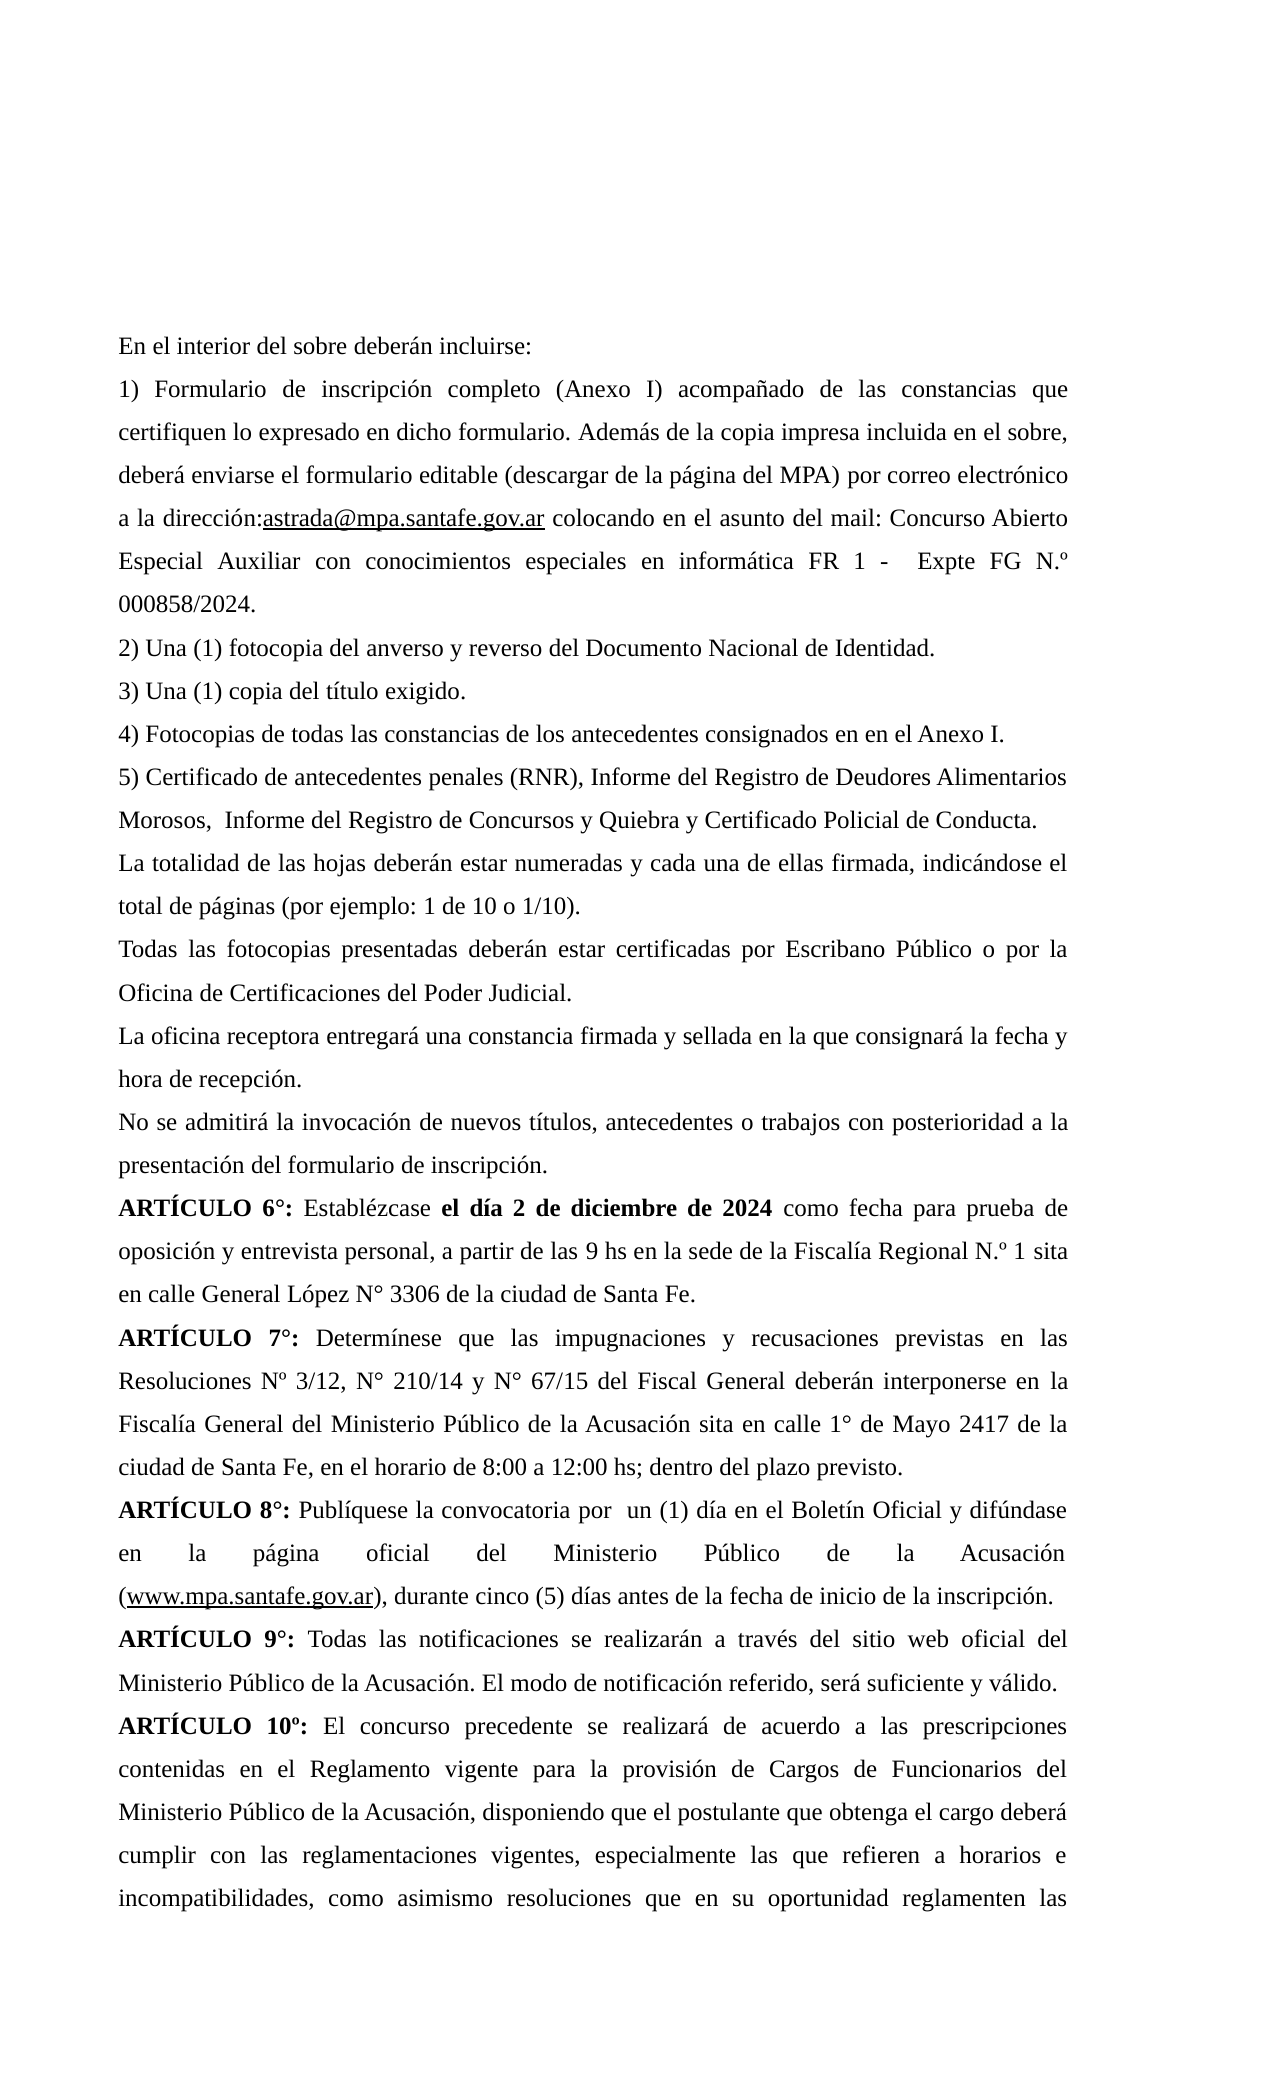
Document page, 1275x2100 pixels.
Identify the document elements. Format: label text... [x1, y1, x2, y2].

text En el interior del sobre deberán incluirse: [118, 331, 1068, 359]
text ARTÍCULO 8°: Publíquese la convocatoria por un (1) día en el Boletín Oficial y difúndase en la página oficial del Ministerio Público de la Acusación (www.mpa.santafe.gov.ar), durante cinco (5) días antes de la fecha de inicio de la inscripción. [118, 1495, 1068, 1610]
text La oficina receptora entregará una constancia firmada y sellada en la que consignará la fecha y hora de recepción. [118, 1021, 1068, 1093]
text 4) Fotocopias de todas las constancias de los antecedentes consignados en en el Anexo I. [118, 719, 1068, 748]
text ARTÍCULO 7°: Determínese que las impugnaciones y recusaciones previstas en las Resoluciones Nº 3/12, N° 210/14 y N° 67/15 del Fiscal General deberán interponerse en la Fiscalía General del Ministerio Público de la Acusación sita en calle 1° de Mayo 2417 de la ciudad de Santa Fe, en el horario de 8:00 a 12:00 hs; dentro del plazo previsto. [118, 1323, 1068, 1481]
text 5) Certificado de antecedentes penales (RNR), Informe del Registro de Deudores Alimentarios Morosos, Informe del Registro de Concursos y Quiebra y Certificado Policial de Conducta. [118, 762, 1068, 834]
text No se admitirá la invocación de nuevos títulos, antecedentes o trabajos con posterioridad a la presentación del formulario de inscripción. [118, 1107, 1068, 1179]
text La totalidad de las hojas deberán estar numeradas y cada una de ellas firmada, indicándose el total de páginas (por ejemplo: 1 de 10 o 1/10). [118, 848, 1068, 920]
text 3) Una (1) copia del título exigido. [118, 676, 1068, 704]
text 2) Una (1) fotocopia del anverso y reverso del Documento Nacional de Identidad. [118, 633, 1068, 661]
text ARTÍCULO 9°: Todas las notificaciones se realizarán a través del sitio web oficial del Ministerio Público de la Acusación. El modo de notificación referido, será suficiente y válido. [118, 1624, 1068, 1696]
text 1) Formulario de inscripción completo (Anexo I) acompañado de las constancias que certifiquen lo expresado en dicho formulario. Además de la copia impresa incluida en el sobre, deberá enviarse el formulario editable (descargar de la página del MPA) por correo electrónico a la dirección:astrada@mpa.santafe.gov.ar colocando en el asunto del mail: Concurso Abierto Especial Auxiliar con conocimientos especiales en informática FR 1 - Expte FG N.º 000858/2024. [118, 374, 1068, 618]
text Todas las fotocopias presentadas deberán estar certificadas por Escribano Público o por la Oficina de Certificaciones del Poder Judicial. [118, 934, 1068, 1006]
text ARTÍCULO 10º: El concurso precedente se realizará de acuerdo a las prescripciones contenidas en el Reglamento vigente para la provisión de Cargos de Funcionarios del Ministerio Público de la Acusación, disponiendo que el postulante que obtenga el cargo deberá cumplir con las reglamentaciones vigentes, especialmente las que refieren a horarios e incompatibilidades, como asimismo resoluciones que en su oportunidad reglamenten las [118, 1711, 1068, 1912]
text ARTÍCULO 6°: Establézcase el día 2 de diciembre de 2024 como fecha para prueba de oposición y entrevista personal, a partir de las 9 hs en la sede de la Fiscalía Regional N.º 1 sita en calle General López N° 3306 de la ciudad de Santa Fe. [118, 1193, 1068, 1308]
